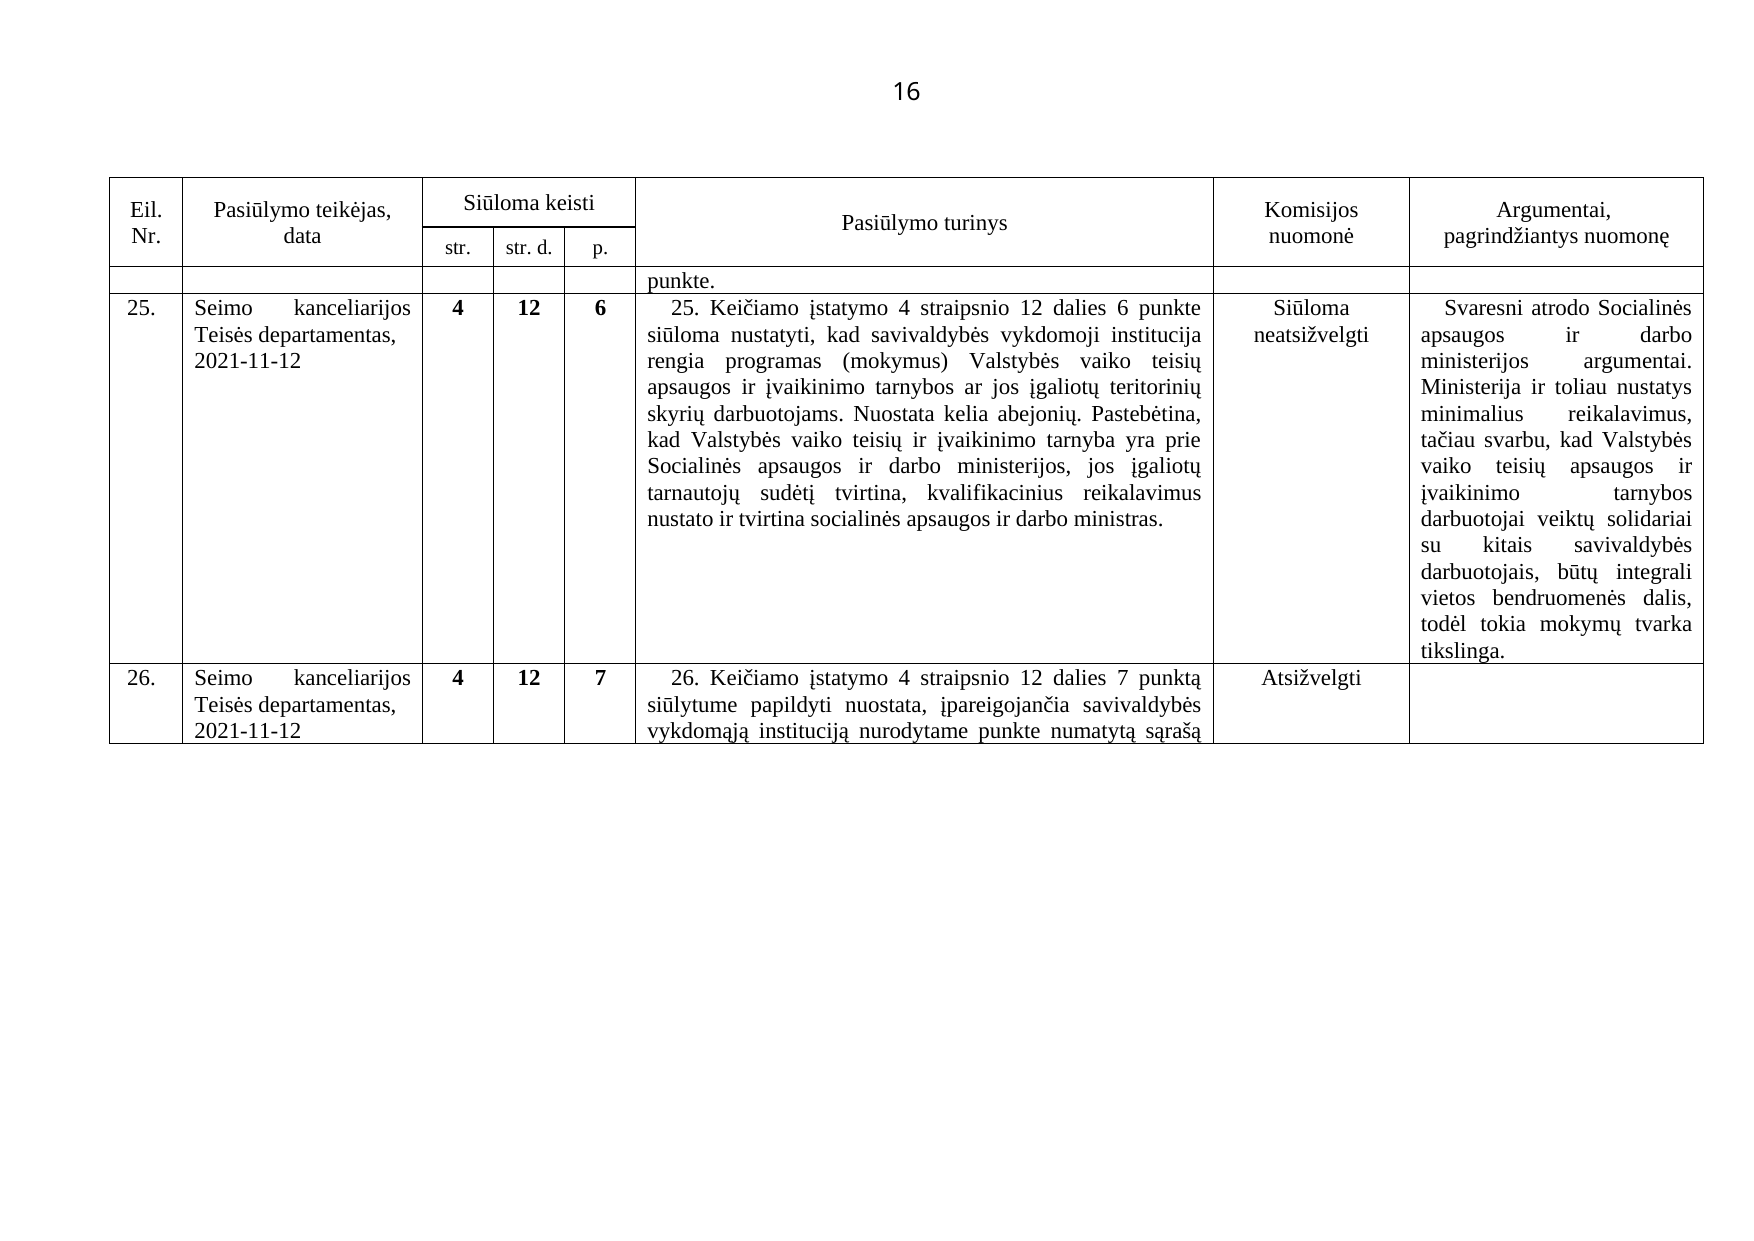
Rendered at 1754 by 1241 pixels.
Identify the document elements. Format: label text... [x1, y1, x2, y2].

table_cell 12 [494, 294, 564, 663]
table_cell [1410, 664, 1703, 743]
table_cell punkte. [636, 267, 1213, 293]
table_header Argumentai, pagrindžiantys nuomonę [1410, 178, 1703, 266]
table_cell 7 [565, 664, 635, 743]
table_header Pasiūlymo turinys [636, 178, 1213, 266]
table_cell Seimo kanceliarijos Teisės departamentas, 2021-11-12 [183, 294, 422, 663]
table_cell [1214, 267, 1409, 293]
table_cell p. [565, 228, 635, 266]
table_cell [110, 267, 182, 293]
table_cell Siūloma neatsižvelgti [1214, 294, 1409, 663]
table_cell [494, 267, 564, 293]
table_cell [183, 267, 422, 293]
table_cell [423, 267, 493, 293]
table_cell 4 [423, 294, 493, 663]
table_cell str. [423, 228, 493, 266]
table_header Pasiūlymo teikėjas, data [183, 178, 422, 266]
table_cell [110, 664, 182, 743]
table_cell Seimo kanceliarijos Teisės departamentas, 2021-11-12 [183, 664, 422, 743]
table_cell 6 [565, 294, 635, 663]
table_header Komisijos nuomonė [1214, 178, 1409, 266]
table_cell 4 [423, 664, 493, 743]
table_header Eil. Nr. [110, 178, 182, 266]
table_cell str. d. [494, 228, 564, 266]
table_cell [565, 267, 635, 293]
table_cell Svaresni atrodo Socialinės apsaugos ir darbo ministerijos argumentai. Ministerija ir toliau nustatys minimalius reikalavimus, tačiau svarbu, kad Valstybės vaiko teisių apsaugos ir įvaikinimo tarnybos darbuotojai veiktų solidariai su kitais savivaldybės darbuotojais, būtų integrali vietos bendruomenės dalis, todėl tokia mokymų tvarka tikslinga. [1410, 294, 1703, 663]
table_cell 26. Keičiamo įstatymo 4 straipsnio 12 dalies 7 punktą siūlytume papildyti nuostata, įpareigojančia savivaldybės vykdomąją instituciją nurodytame punkte numatytą sąrašą [636, 664, 1213, 743]
table_header Siūloma keisti [423, 178, 635, 226]
table_cell 25. Keičiamo įstatymo 4 straipsnio 12 dalies 6 punkte siūloma nustatyti, kad savivaldybės vykdomoji institucija rengia programas (mokymus) Valstybės vaiko teisių apsaugos ir įvaikinimo tarnybos ar jos įgaliotų teritorinių skyrių darbuotojams. Nuostata kelia abejonių. Pastebėtina, kad Valstybės vaiko teisių ir įvaikinimo tarnyba yra prie Socialinės apsaugos ir darbo ministerijos, jos įgaliotų tarnautojų sudėtį tvirtina, kvalifikacinius reikalavimus nustato ir tvirtina socialinės apsaugos ir darbo ministras. [636, 294, 1213, 663]
table_cell [110, 294, 182, 663]
table_cell 12 [494, 664, 564, 743]
table_cell Atsižvelgti [1214, 664, 1409, 743]
table_cell [1410, 267, 1703, 293]
